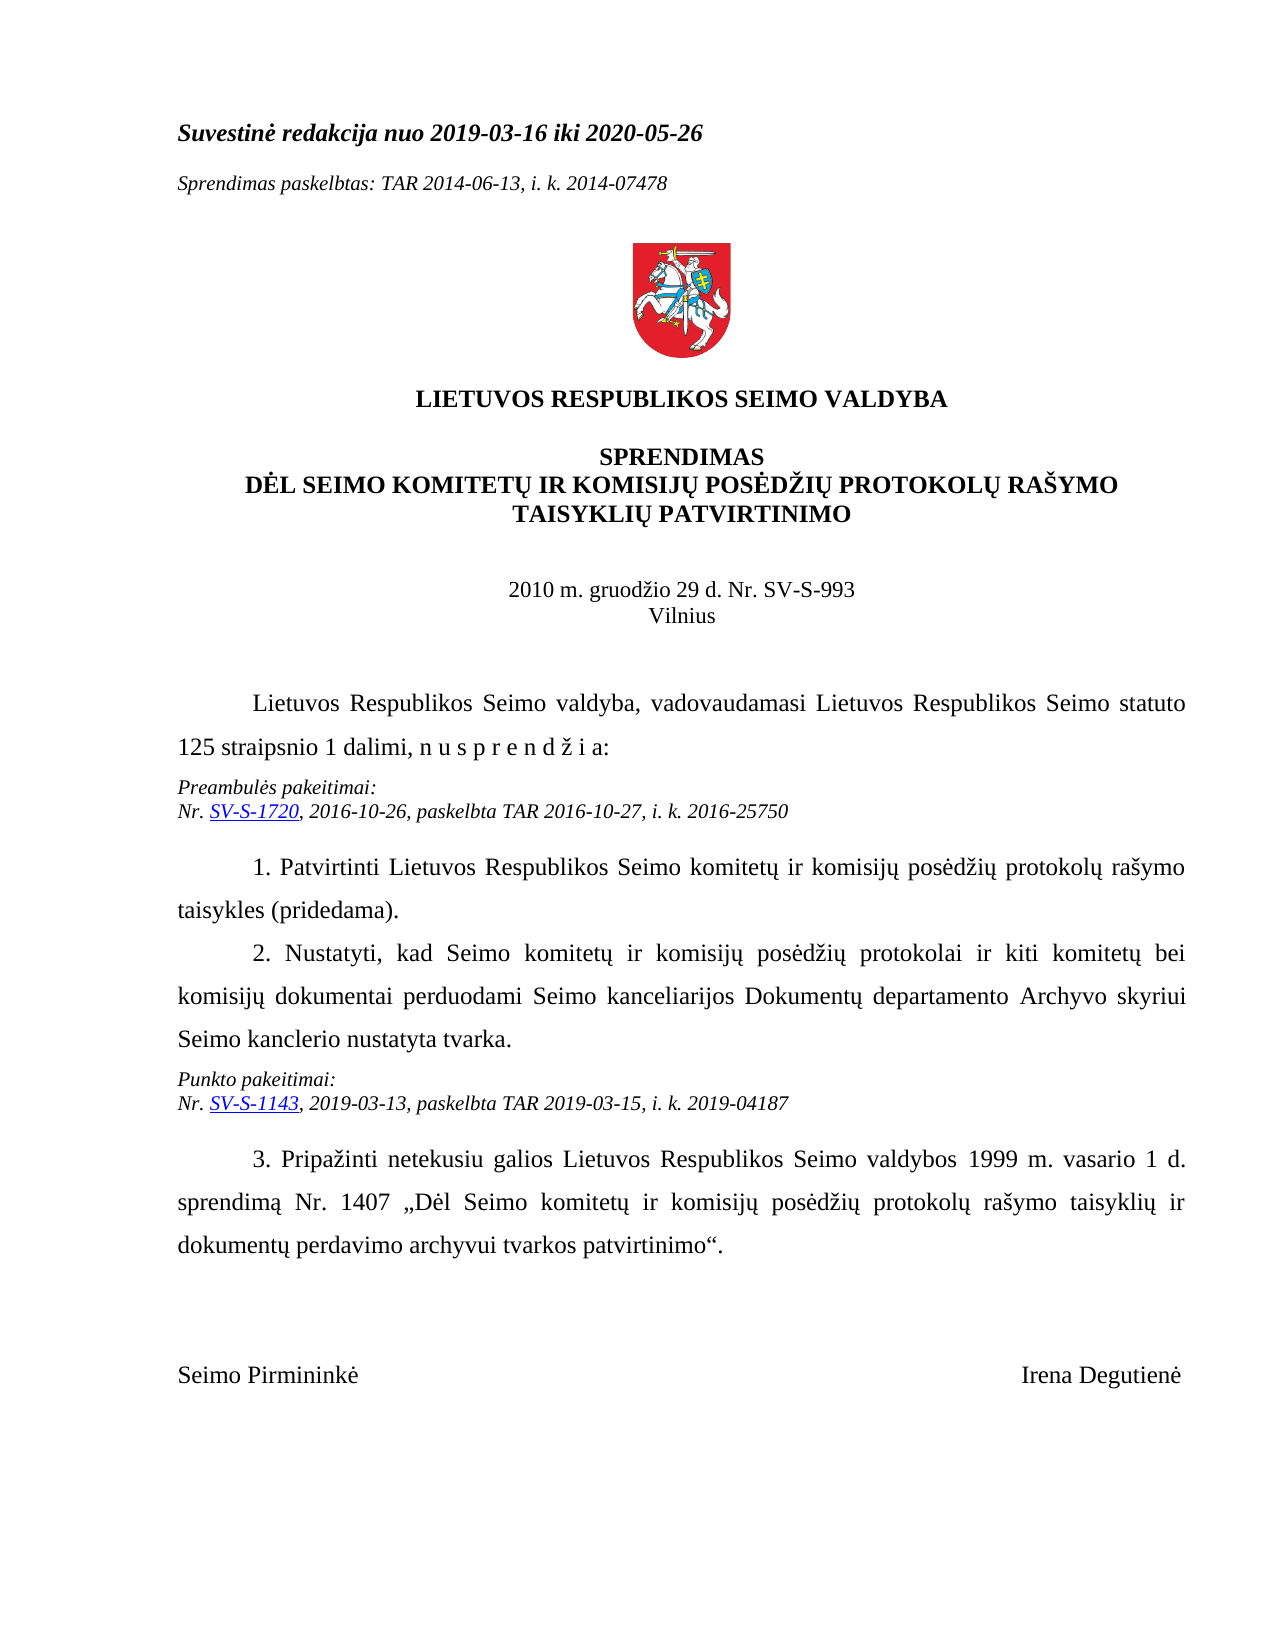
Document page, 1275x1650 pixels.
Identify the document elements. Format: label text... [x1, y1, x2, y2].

text 2010 m. gruodžio 29 d. Nr. SV-S-993 Vilnius [177, 576, 1186, 629]
text 1. Patvirtinti Lietuvos Respublikos Seimo komitetų ir komisijų posėdžių protokolų rašymo taisykles (pridedama). [177, 852, 1186, 923]
text Seimo Pirmininkė Irena Degutienė [177, 1360, 1186, 1388]
text SPRENDIMAS [177, 442, 1186, 471]
text Nr. SV-S-1720, 2016-10-26, paskelbta TAR 2016-10-27, i. k. 2016-25750 [177, 799, 1186, 823]
text Suvestinė redakcija nuo 2019-03-16 iki 2020-05-26 [177, 118, 1186, 147]
text 3. Pripažinti netekusiu galios Lietuvos Respublikos Seimo valdybos 1999 m. vasario 1 d. sprendimą Nr. 1407 „Dėl Seimo komitetų ir komisijų posėdžių protokolų rašymo taisyklių ir dokumentų perdavimo archyvui tvarkos patvirtinimo“. [177, 1144, 1186, 1259]
text Nr. SV-S-1143, 2019-03-13, paskelbta TAR 2019-03-15, i. k. 2019-04187 [177, 1091, 1186, 1115]
text 2. Nustatyti, kad Seimo komitetų ir komisijų posėdžių protokolai ir kiti komitetų bei komisijų dokumentai perduodami Seimo kanceliarijos Dokumentų departamento Archyvo skyriui Seimo kanclerio nustatyta tvarka. [177, 938, 1186, 1053]
text Preambulės pakeitimai: [177, 775, 1186, 799]
text Punkto pakeitimai: [177, 1067, 1186, 1091]
text Lietuvos Respublikos Seimo valdyba, vadovaudamasi Lietuvos Respublikos Seimo statuto 125 straipsnio 1 dalimi, n u s p r e n d ž i a: [177, 688, 1186, 760]
text Sprendimas paskelbtas: TAR 2014-06-13, i. k. 2014-07478 [177, 171, 1186, 195]
text DĖL SEIMO KOMITETŲ IR KOMISIJŲ POSĖDŽIŲ PROTOKOLŲ RAŠYMO TAISYKLIŲ PATVIRTINIMO [177, 471, 1186, 528]
text LIETUVOS RESPUBLIKOS SEIMO VALDYBA [177, 384, 1186, 413]
